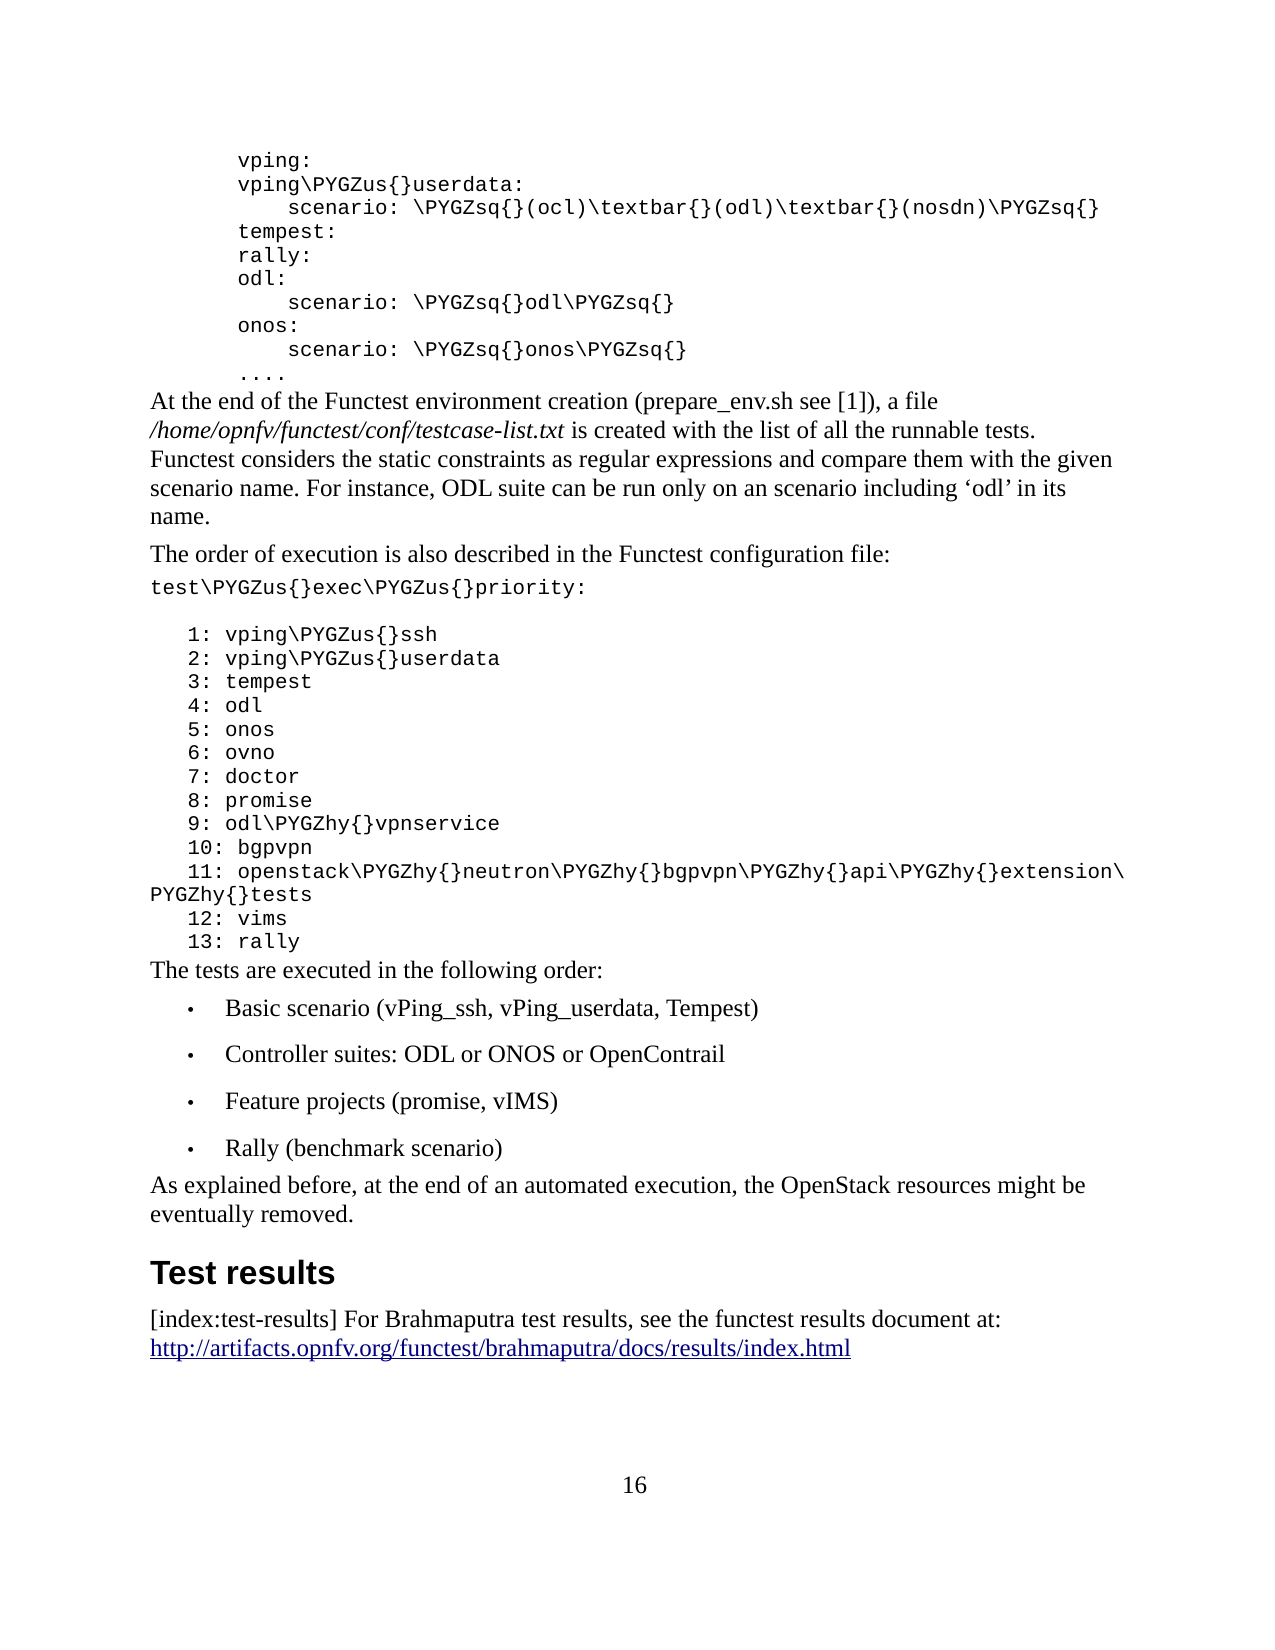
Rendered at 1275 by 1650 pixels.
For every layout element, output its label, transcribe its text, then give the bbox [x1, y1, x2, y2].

list Basic scenario (vPing_ssh, vPing_userdata, Tempest) [187, 993, 1125, 1022]
text 11: openstack\PYGZhy{}neutron\PYGZhy{}bgpvpn\PYGZhy{}api\PYGZhy{}extension\PYGZhy{}tests [150, 861, 1125, 908]
text As explained before, at the end of an automated execution, the OpenStack resources might be eventually removed. [150, 1171, 1125, 1228]
text scenario: \PYGZsq{}(ocl)\textbar{}(odl)\textbar{}(nosdn)\PYGZsq{} [150, 197, 1125, 221]
text tempest: [150, 221, 1125, 244]
text vping\PYGZus{}userdata: [150, 174, 1125, 197]
text 8: promise [150, 790, 1125, 813]
text .... [150, 363, 1125, 386]
list Feature projects (promise, vIMS) [187, 1086, 1125, 1115]
text scenario: \PYGZsq{}odl\PYGZsq{} [150, 292, 1125, 316]
text 7: doctor [150, 766, 1125, 790]
text 1: vping\PYGZus{}ssh [150, 624, 1125, 648]
list Rally (benchmark scenario) [187, 1133, 1125, 1162]
text 5: onos [150, 719, 1125, 742]
text onos: [150, 316, 1125, 339]
text The tests are executed in the following order: [150, 955, 1125, 984]
text 10: bgpvpn [150, 837, 1125, 861]
text rally: [150, 244, 1125, 268]
text scenario: \PYGZsq{}onos\PYGZsq{} [150, 339, 1125, 363]
list Controller suites: ODL or ONOS or OpenContrail [187, 1039, 1125, 1068]
text At the end of the Functest environment creation (prepare_env.sh see [1]), a file /home/opnfv/functest/conf/testcase-list.txt is created with the list of all the runnable tests. Functest considers the static constraints as regular expressions and compare them with the given scenario name. For instance, ODL suite can be run only on an scenario including ‘odl’ in its name. [150, 386, 1125, 530]
text 4: odl [150, 695, 1125, 719]
text 12: vims [150, 908, 1125, 932]
text The order of execution is also described in the Functest configuration file: [150, 539, 1125, 568]
text 13: rally [150, 932, 1125, 955]
text 6: ovno [150, 742, 1125, 766]
text [index:test-results] For Brahmaputra test results, see the functest results document at: http://artifacts.opnfv.org/functest/brahmaputra/docs/results/index.html [150, 1304, 1125, 1362]
text vping: [150, 150, 1125, 174]
subtitle Test results [150, 1253, 1125, 1292]
text 2: vping\PYGZus{}userdata [150, 648, 1125, 671]
text odl: [150, 268, 1125, 292]
text 9: odl\PYGZhy{}vpnservice [150, 813, 1125, 837]
text 3: tempest [150, 671, 1125, 695]
text test\PYGZus{}exec\PYGZus{}priority: [150, 577, 1125, 601]
